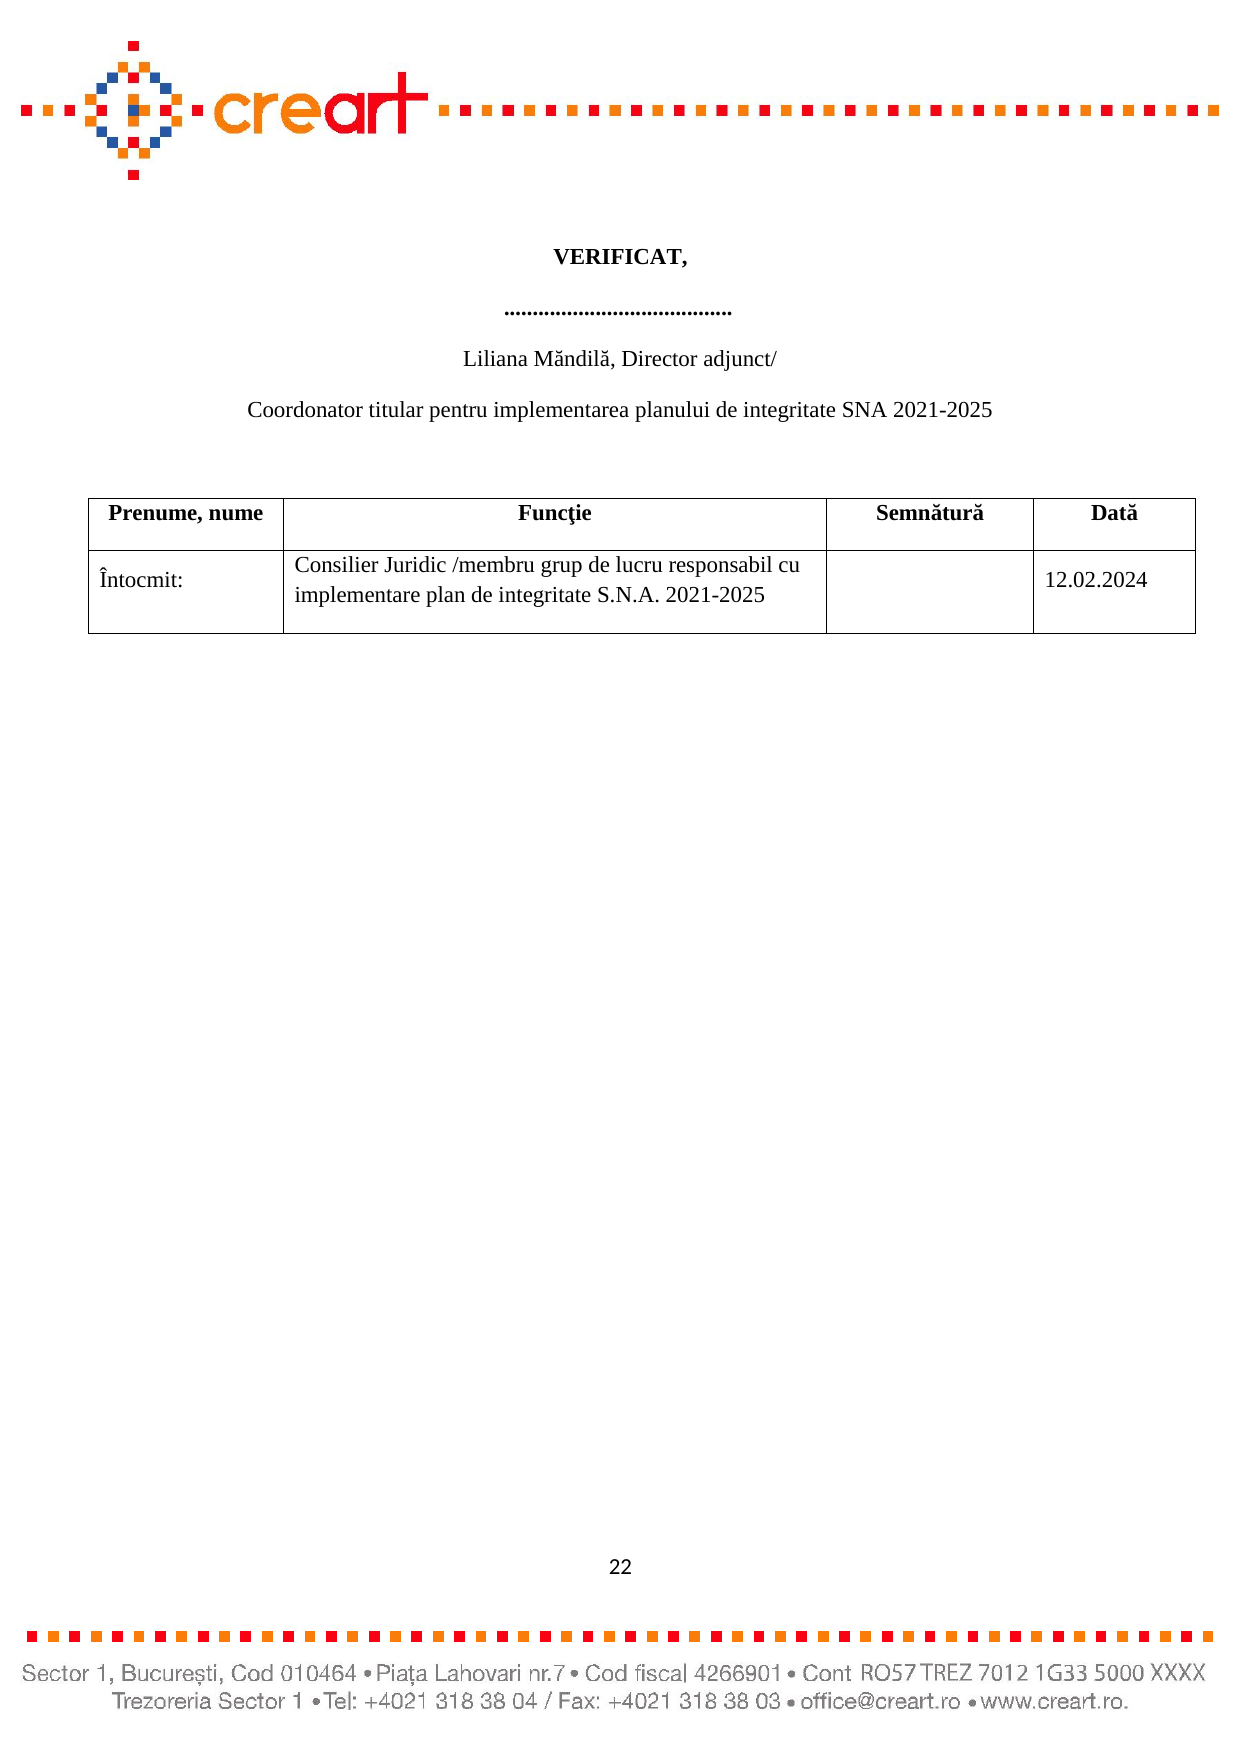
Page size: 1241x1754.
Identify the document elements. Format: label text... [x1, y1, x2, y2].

text ........................................ [148, 294, 1092, 320]
text Coordonator titular pentru implementarea planului de integritate SNA 2021-2025 [148, 396, 1092, 422]
table_cell Întocmit: [89, 551, 283, 633]
table_header Semnătură [827, 499, 1033, 550]
table_header Prenume, nume [89, 499, 283, 550]
text Liliana Măndilă, Director adjunct/ [148, 345, 1092, 371]
table_cell [827, 551, 1033, 633]
table_header Dată [1034, 499, 1195, 550]
table_cell Consilier Juridic /membru grup de lucru responsabil cu implementare plan de integritate S.N.A. 2021-2025 [284, 551, 826, 633]
table_cell 12.02.2024 [1034, 551, 1195, 633]
table_header Funcţie [284, 499, 826, 550]
text VERIFICAT, [148, 243, 1092, 269]
